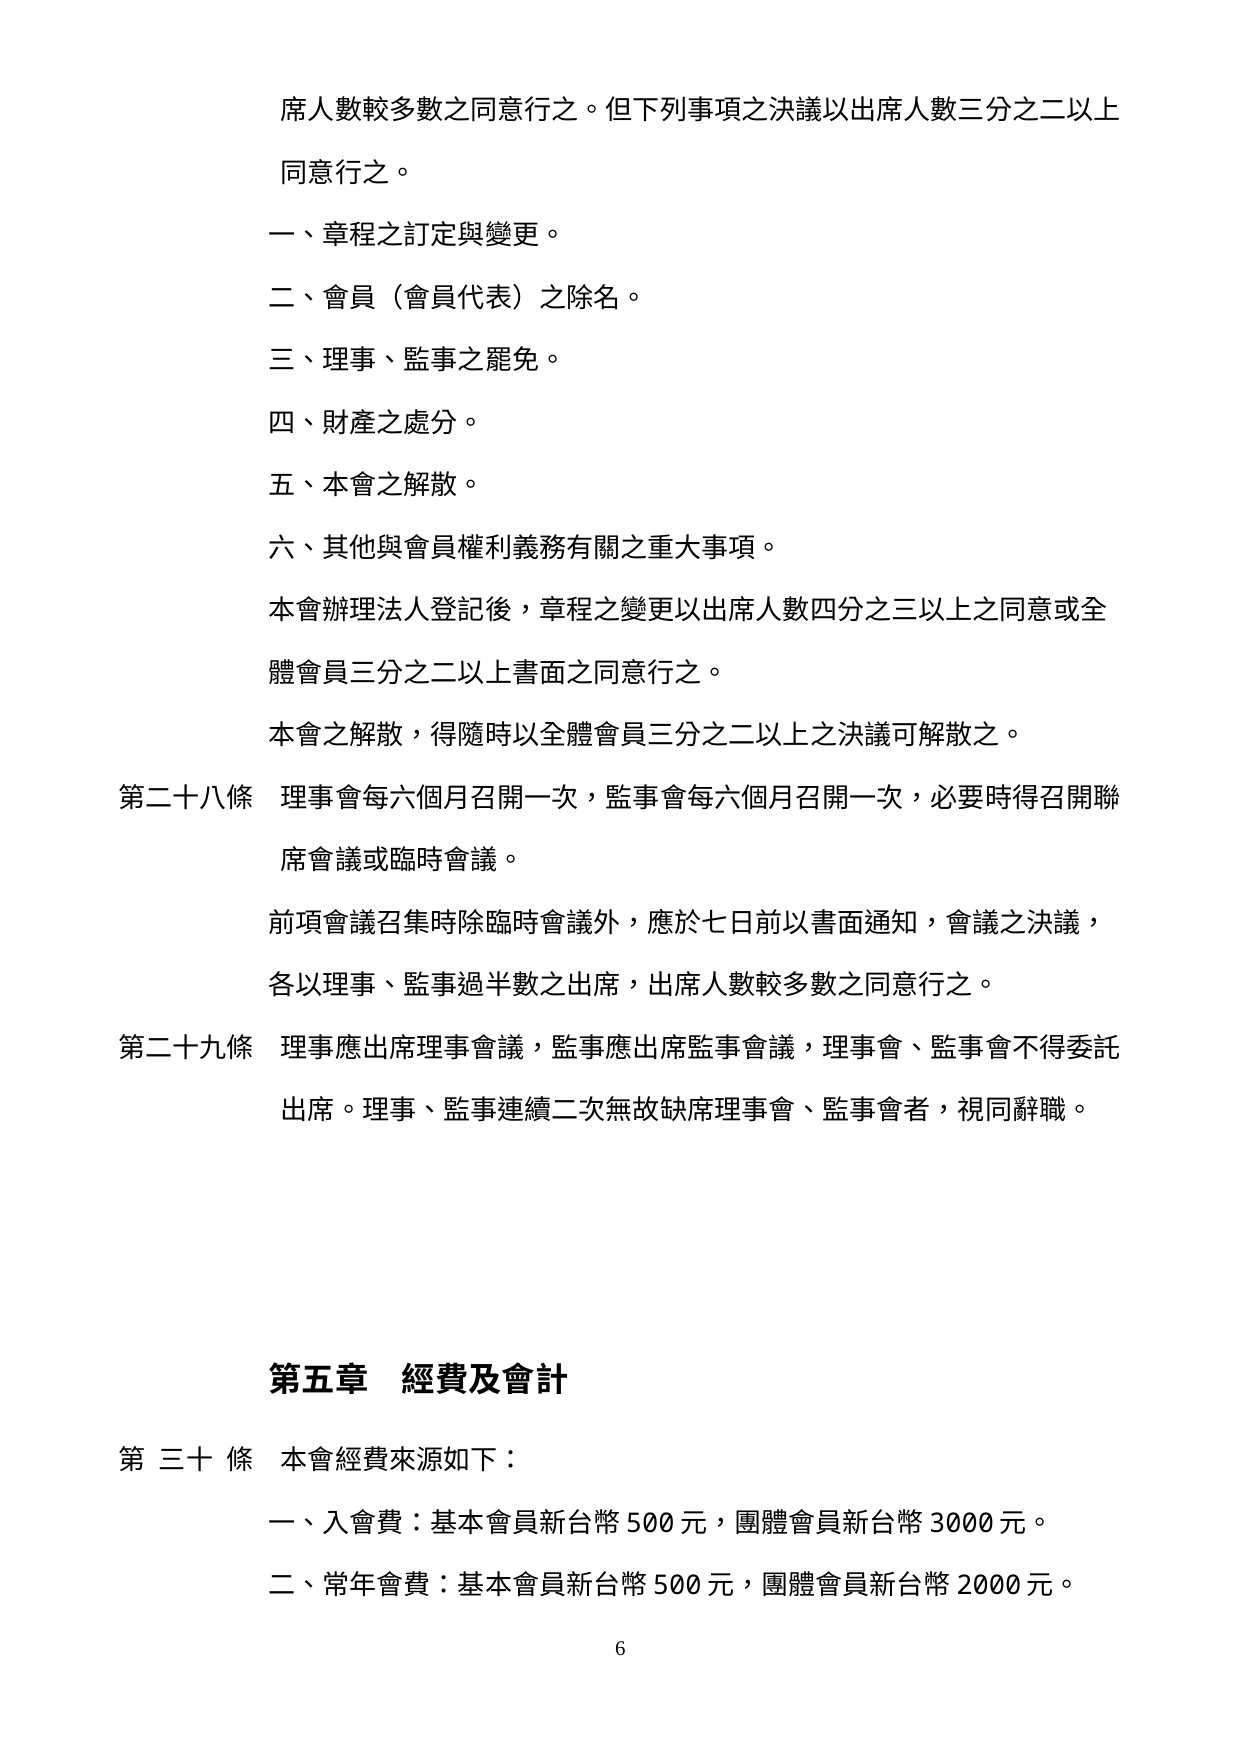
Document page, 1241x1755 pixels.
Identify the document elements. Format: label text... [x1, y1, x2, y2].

text 三、理事、監事之罷免。 [268, 316, 1122, 379]
text 本會之解散，得隨時以全體會員三分之二以上之決議可解散之。 [268, 691, 1122, 754]
text 第 三十 條 本會經費來源如下： [118, 1416, 1122, 1479]
text 五、本會之解散。 [268, 441, 1122, 504]
text 二、常年會費：基本會員新台幣500元，團體會員新台幣2000元。 [268, 1541, 1122, 1604]
text 六、其他與會員權利義務有關之重大事項。 [268, 504, 1122, 566]
text 第二十八條 理事會每六個月召開一次，監事會每六個月召開一次，必要時得召開聯席會議或臨時會議。 [118, 754, 1122, 879]
text 前項會議召集時除臨時會議外，應於七日前以書面通知，會議之決議，各以理事、監事過半數之出席，出席人數較多數之同意行之。 [268, 879, 1122, 1004]
text 第二十九條 理事應出席理事會議，監事應出席監事會議，理事會、監事會不得委託出席。理事、監事連續二次無故缺席理事會、監事會者，視同辭職。 [118, 1004, 1122, 1129]
text 四、財產之處分。 [268, 379, 1122, 441]
text 第五章 經費及會計 [268, 1335, 1122, 1397]
text 一、入會費：基本會員新台幣500元，團體會員新台幣3000元。 [268, 1479, 1122, 1541]
text 一、章程之訂定與變更。 [268, 191, 1122, 254]
text 二、會員（會員代表）之除名。 [268, 254, 1122, 316]
text 本會辦理法人登記後，章程之變更以出席人數四分之三以上之同意或全體會員三分之二以上書面之同意行之。 [268, 566, 1122, 691]
text 席人數較多數之同意行之。但下列事項之決議以出席人數三分之二以上同意行之。 [118, 66, 1122, 191]
